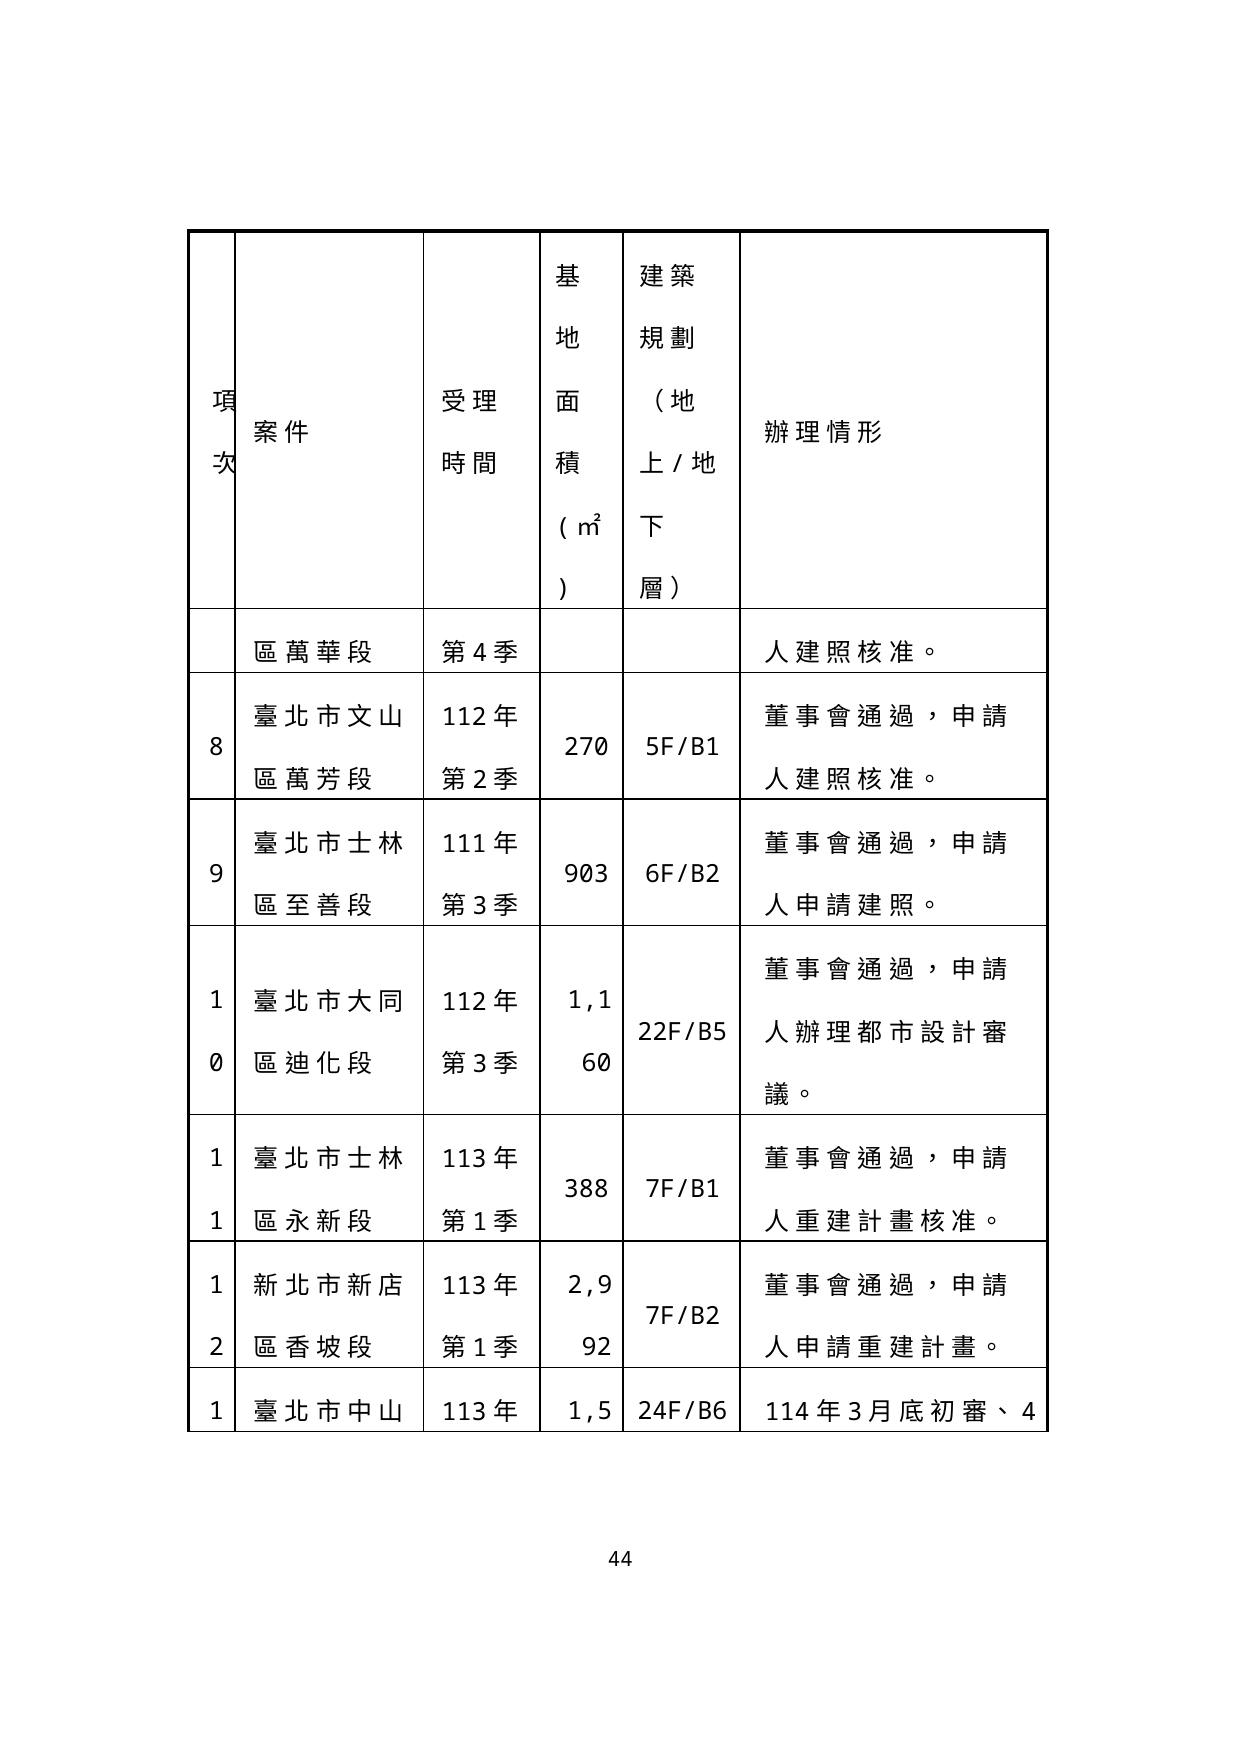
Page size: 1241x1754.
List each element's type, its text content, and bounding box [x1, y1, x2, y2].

table_header 案件 [236, 233, 423, 607]
table_cell 114年3月底初審、4 [741, 1368, 1046, 1431]
table_header 受理時間 [424, 233, 539, 607]
table_header 項次 [190, 233, 234, 607]
table_cell 113年第1季 [424, 1242, 539, 1367]
table_cell 113年 [424, 1368, 539, 1431]
table_cell 7F/B2 [624, 1242, 739, 1367]
table_cell 10 [190, 926, 234, 1114]
table_cell 董事會通過，申請人申請重建計畫。 [741, 1242, 1046, 1367]
table_cell 12 [190, 1242, 234, 1367]
table_cell 6F/B2 [624, 800, 739, 924]
table_cell 111年第3季 [424, 800, 539, 924]
table_cell 1,5 [541, 1368, 622, 1431]
table_cell 董事會通過，申請人重建計畫核准。 [741, 1115, 1046, 1240]
table_cell 董事會通過，申請人申請建照。 [741, 800, 1046, 924]
table_cell 5F/B1 [624, 673, 739, 798]
table_cell 112年第3季 [424, 926, 539, 1114]
table_cell 24F/B6 [624, 1368, 739, 1431]
table_cell [541, 609, 622, 671]
table_cell 113年第1季 [424, 1115, 539, 1240]
table_cell 臺北市士林區至善段 [236, 800, 423, 924]
table_header 基地 面積 (㎡) [541, 233, 622, 607]
table_header 辦理情形 [741, 233, 1046, 607]
table_cell [624, 609, 739, 671]
table_cell 人建照核准。 [741, 609, 1046, 671]
table_cell 新北市新店區香坡段 [236, 1242, 423, 1367]
table_cell 1,160 [541, 926, 622, 1114]
table_cell 270 [541, 673, 622, 798]
table_cell 388 [541, 1115, 622, 1240]
table_cell 903 [541, 800, 622, 924]
table_cell [190, 609, 234, 671]
table_cell 22F/B5 [624, 926, 739, 1114]
table_cell 董事會通過，申請人辦理都市設計審議。 [741, 926, 1046, 1114]
table_cell 臺北市中山 [236, 1368, 423, 1431]
table_cell 8 [190, 673, 234, 798]
table_cell 11 [190, 1115, 234, 1240]
table_cell 臺北市大同區迪化段 [236, 926, 423, 1114]
table_cell 9 [190, 800, 234, 924]
table_cell 董事會通過，申請人建照核准。 [741, 673, 1046, 798]
table_header 建築規劃（地上/地下層） [624, 233, 739, 607]
table_cell 臺北市文山區萬芳段 [236, 673, 423, 798]
table_cell 2,992 [541, 1242, 622, 1367]
table_cell 第4季 [424, 609, 539, 671]
table_cell 7F/B1 [624, 1115, 739, 1240]
table_cell 112年第2季 [424, 673, 539, 798]
table_cell 臺北市士林區永新段 [236, 1115, 423, 1240]
table_cell 1 [190, 1368, 234, 1431]
table_cell 區萬華段 [236, 609, 423, 671]
